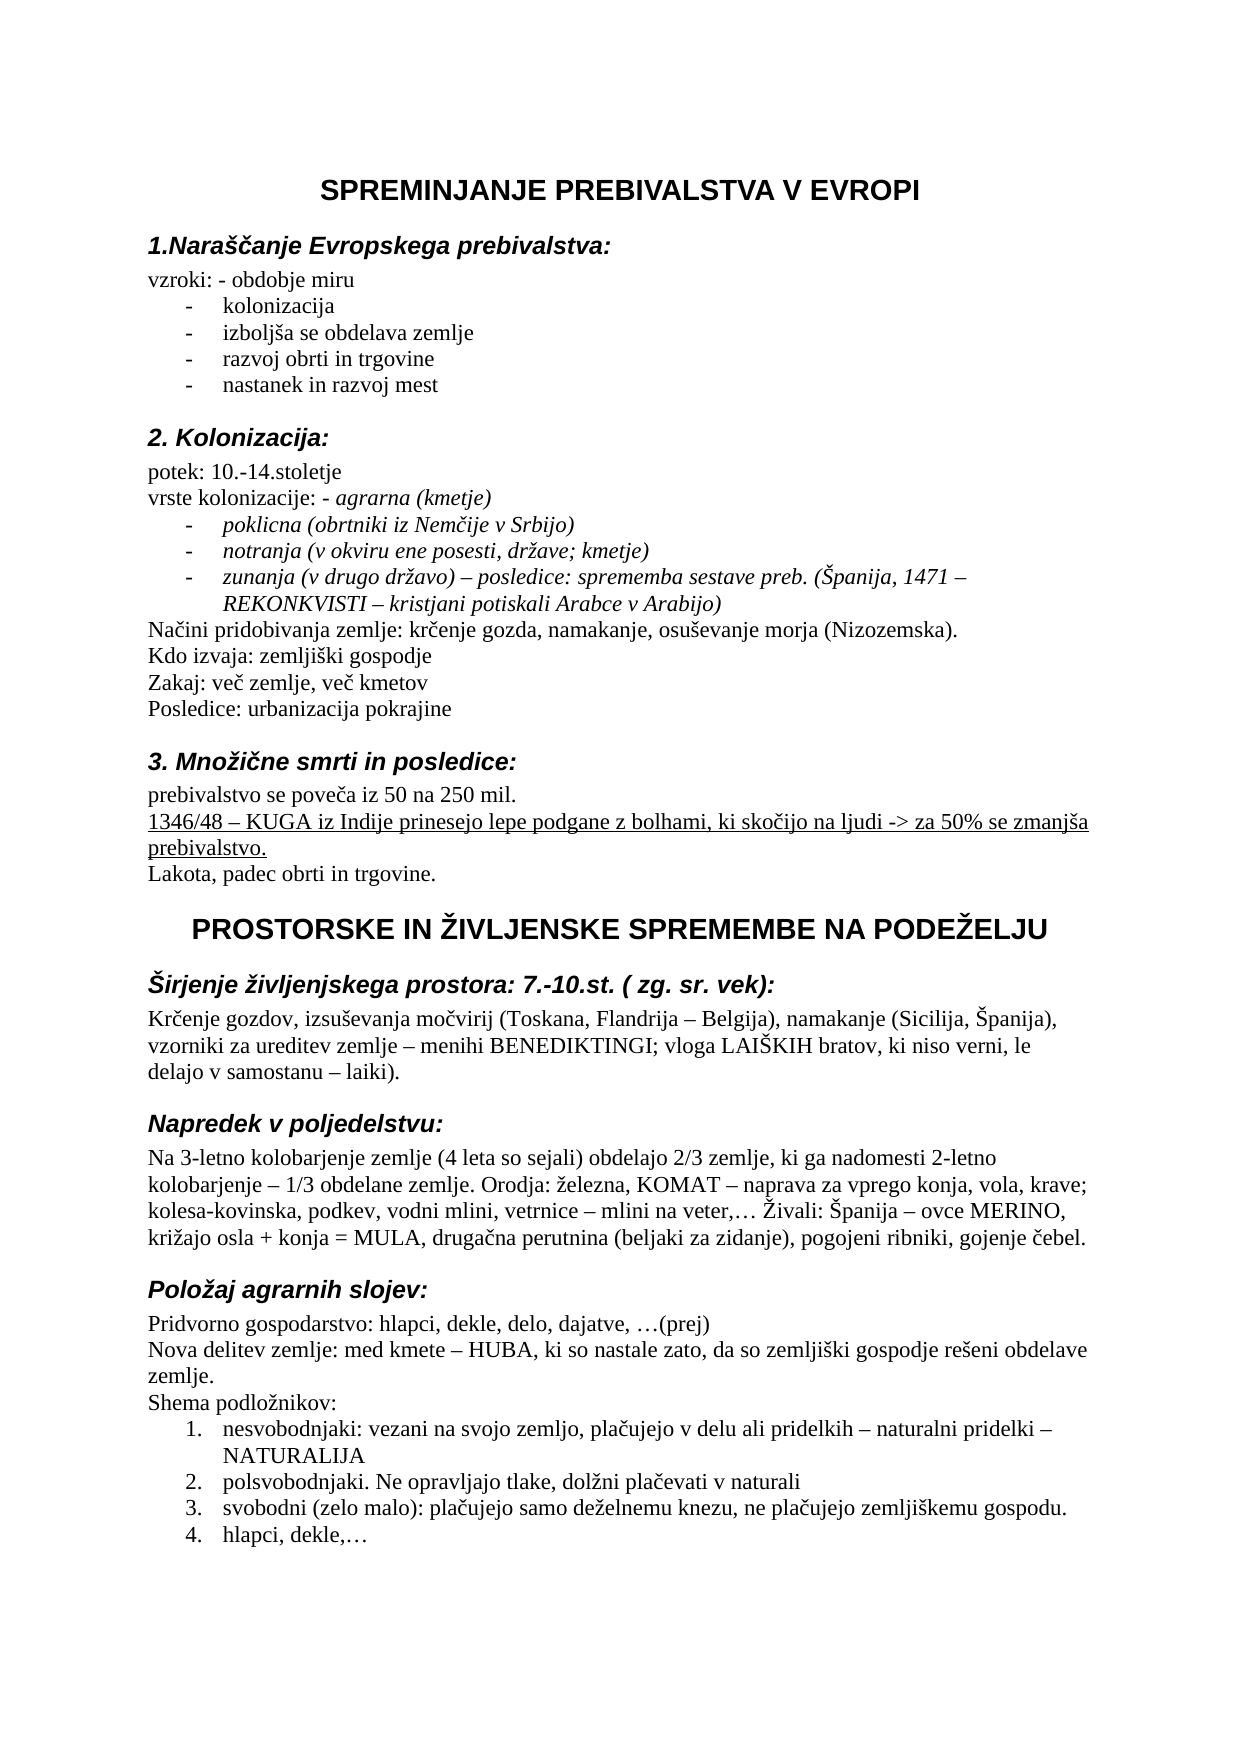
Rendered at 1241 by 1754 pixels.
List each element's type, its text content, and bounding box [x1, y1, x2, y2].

text Posledice: urbanizacija pokrajine [148, 695, 1093, 721]
list nastanek in razvoj mest [185, 372, 1093, 398]
text Lakota, padec obrti in trgovine. [148, 861, 1093, 887]
subtitle Položaj agrarnih slojev: [148, 1275, 1093, 1304]
subtitle SPREMINJANJE PREBIVALSTVA V EVROPI [148, 173, 1093, 206]
subtitle 1.Naraščanje Evropskega prebivalstva: [148, 231, 1093, 260]
list polsvobodnjaki. Ne opravljajo tlake, dolžni plačevati v naturali [185, 1468, 1093, 1494]
list razvoj obrti in trgovine [185, 345, 1093, 372]
subtitle Širjenje življenjskega prostora: 7.-10.st. ( zg. sr. vek): [148, 970, 1093, 999]
subtitle 3. Množične smrti in posledice: [148, 746, 1093, 775]
text Nova delitev zemlje: med kmete – HUBA, ki so nastale zato, da so zemljiški gospodje rešeni obdelave zemlje. [148, 1336, 1093, 1389]
list poklicna (obrtniki iz Nemčije v Srbijo) [185, 511, 1093, 537]
text 1346/48 – KUGA iz Indije prinesejo lepe podgane z bolhami, ki skočijo na ljudi -> za 50% se zmanjša prebivalstvo. [148, 808, 1093, 861]
list notranja (v okviru ene posesti, države; kmetje) [185, 537, 1093, 563]
text prebivalstvo se poveča iz 50 na 250 mil. [148, 781, 1093, 808]
text Načini pridobivanja zemlje: krčenje gozda, namakanje, osuševanje morja (Nizozemska). [148, 616, 1093, 642]
list svobodni (zelo malo): plačujejo samo deželnemu knezu, ne plačujejo zemljiškemu gospodu. [185, 1494, 1093, 1521]
text vrste kolonizacije: - agrarna (kmetje) [148, 484, 1093, 511]
text Na 3-letno kolobarjenje zemlje (4 leta so sejali) obdelajo 2/3 zemlje, ki ga nadomesti 2-letno kolobarjenje – 1/3 obdelane zemlje. Orodja: železna, KOMAT – naprava za vprego konja, vola, krave; kolesa-kovinska, podkev, vodni mlini, vetrnice – mlini na veter,… Živali: Španija – ovce MERINO, križajo osla + konja = MULA, drugačna perutnina (beljaki za zidanje), pogojeni ribniki, gojenje čebel. [148, 1144, 1093, 1250]
subtitle Napredek v poljedelstvu: [148, 1109, 1093, 1138]
subtitle PROSTORSKE IN ŽIVLJENSKE SPREMEMBE NA PODEŽELJU [148, 912, 1093, 945]
list nesvobodnjaki: vezani na svojo zemljo, plačujejo v delu ali pridelkih – naturalni pridelki – NATURALIJA [185, 1415, 1093, 1468]
list hlapci, dekle,… [185, 1521, 1093, 1547]
subtitle 2. Kolonizacija: [148, 423, 1093, 452]
text Shema podložnikov: [148, 1389, 1093, 1415]
text Kdo izvaja: zemljiški gospodje [148, 642, 1093, 669]
text Zakaj: več zemlje, več kmetov [148, 669, 1093, 695]
list zunanja (v drugo državo) – posledice: sprememba sestave preb. (Španija, 1471 – REKONKVISTI – kristjani potiskali Arabce v Arabijo) [185, 563, 1093, 616]
text Krčenje gozdov, izsuševanja močvirij (Toskana, Flandrija – Belgija), namakanje (Sicilija, Španija), vzorniki za ureditev zemlje – menihi BENEDIKTINGI; vloga LAIŠKIH bratov, ki niso verni, le delajo v samostanu – laiki). [148, 1005, 1093, 1084]
list kolonizacija [185, 292, 1093, 319]
list izboljša se obdelava zemlje [185, 319, 1093, 345]
text Pridvorno gospodarstvo: hlapci, dekle, delo, dajatve, …(prej) [148, 1310, 1093, 1336]
text potek: 10.-14.stoletje [148, 458, 1093, 484]
text vzroki: - obdobje miru [148, 266, 1093, 292]
